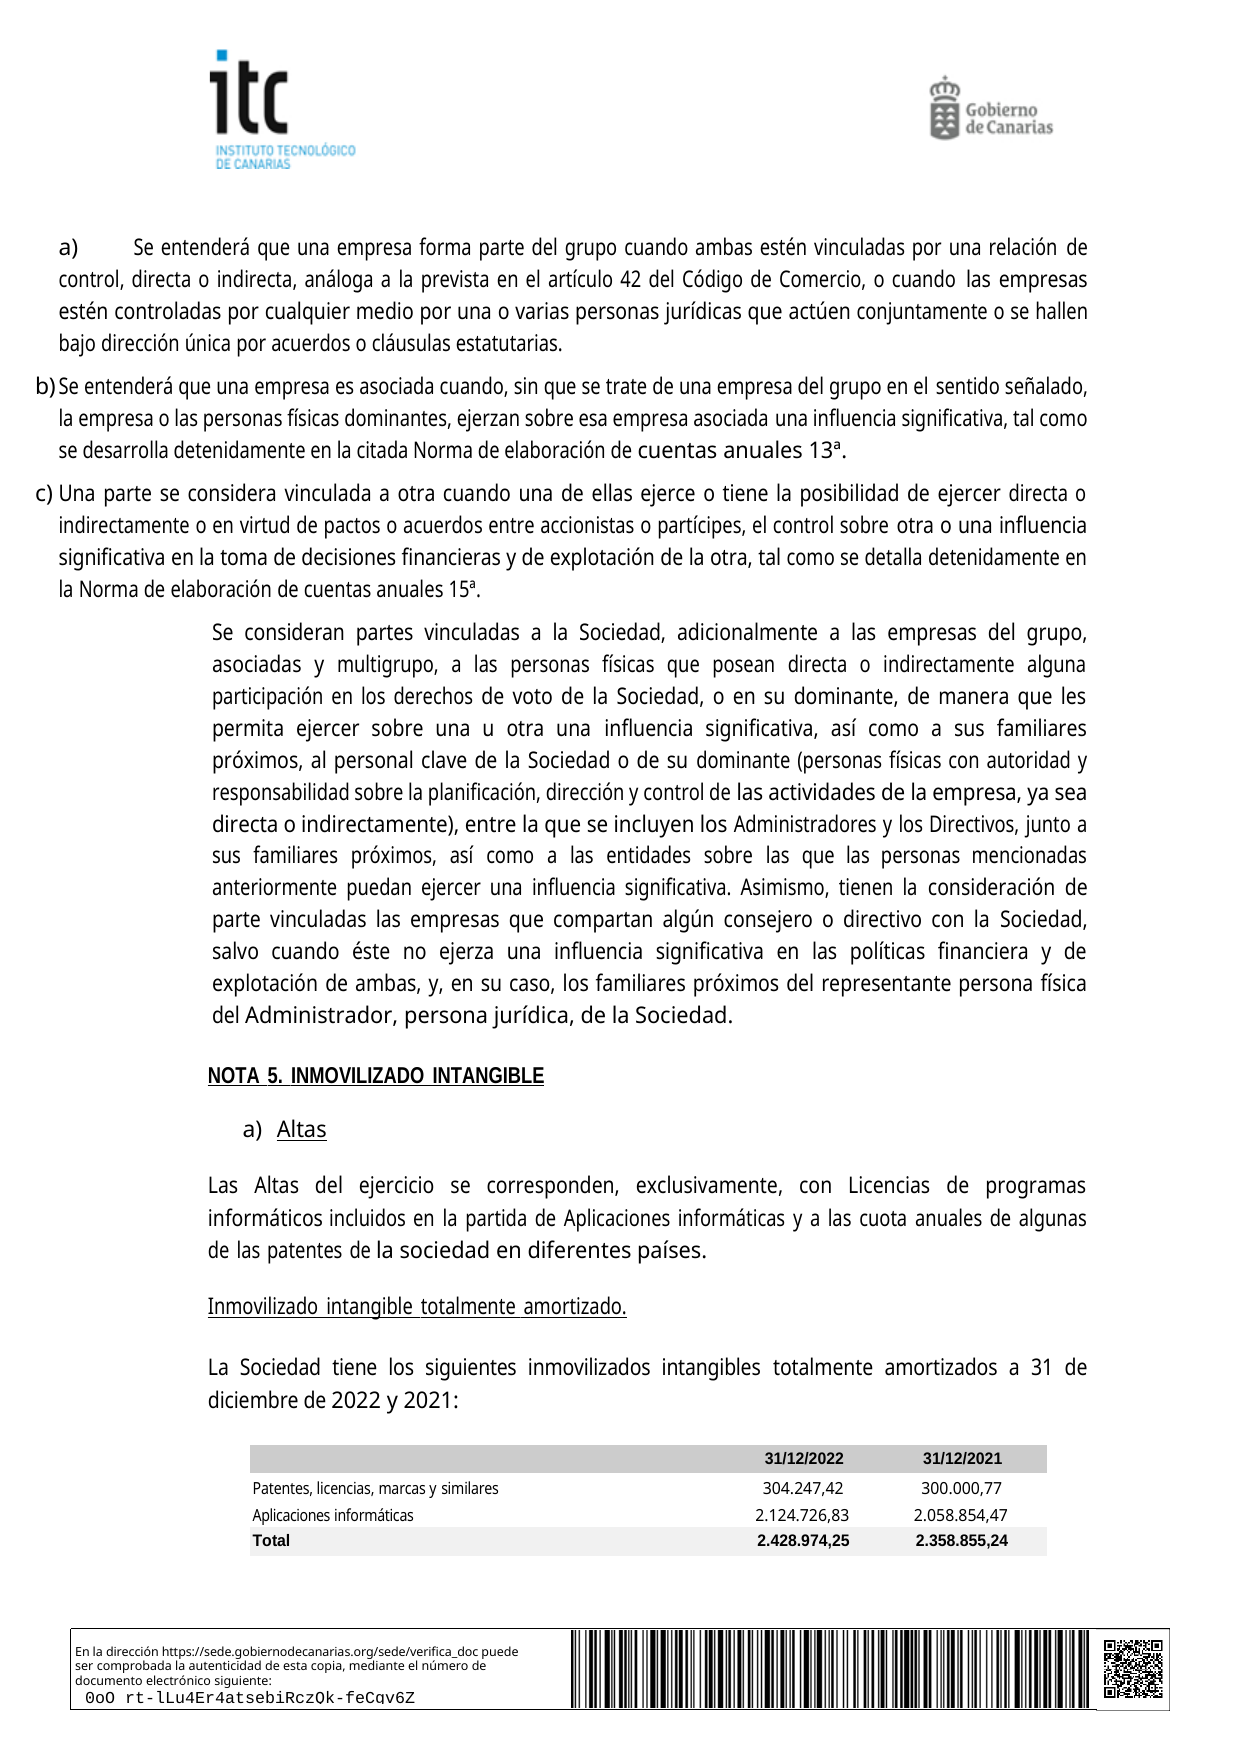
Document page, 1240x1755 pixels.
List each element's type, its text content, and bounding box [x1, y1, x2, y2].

table_cell 2.358.855,24 [889, 1527, 1047, 1556]
list Se entenderá que una empresa es asociada cuando, sin que se trate de una empresa del grupo en el sentido señalado, la empresa o las personas físicas dominantes, ejerzan sobre esa empresa asociada una influencia significativa, tal como se desarrolla detenidamente en la citada Norma de elaboración de cuentas anuales 13ª. [35, 370, 1088, 465]
text Inmovilizado intangible totalmente amortizado. [208, 1290, 1181, 1321]
table_header 31/12/2021 [889, 1445, 1047, 1473]
table_cell 2.124.726,83 [630, 1499, 889, 1527]
table_cell 304.247,42 [630, 1473, 889, 1499]
table_header [250, 1445, 630, 1473]
list Se entenderá que una empresa forma parte del grupo cuando ambas estén vinculadas por una relación de control, directa o indirecta, análoga a la prevista en el artículo 42 del Código de Comercio, o cuando las empresas estén controladas por cualquier medio por una o varias personas jurídicas que actúen conjuntamente o se hallen bajo dirección única por acuerdos o cláusulas estatutarias. [58, 231, 1088, 358]
table_cell 2.058.854,47 [889, 1499, 1047, 1527]
list Una parte se considera vinculada a otra cuando una de ellas ejerce o tiene la posibilidad de ejercer directa o indirectamente o en virtud de pactos o acuerdos entre accionistas o partícipes, el control sobre otra o una influencia significativa en la toma de decisiones financieras y de explotación de la otra, tal como se detalla detenidamente en la Norma de elaboración de cuentas anuales 15ª. [35, 477, 1087, 604]
table_header 31/12/2022 [630, 1445, 889, 1473]
table_cell Patentes, licencias, marcas y similares [250, 1473, 630, 1499]
text La Sociedad tiene los siguientes inmovilizados intangibles totalmente amortizados a 31 de diciembre de 2022 y 2021: [208, 1351, 1087, 1415]
subtitle NOTA 5. INMOVILIZADO INTANGIBLE [208, 1062, 1181, 1089]
table_cell 300.000,77 [889, 1473, 1047, 1499]
table_cell Total [250, 1527, 630, 1556]
text Las Altas del ejercicio se corresponden, exclusivamente, con Licencias de programas informáticos incluidos en la partida de Aplicaciones informáticas y a las cuota anuales de algunas de las patentes de la sociedad en diferentes países. [208, 1169, 1088, 1266]
table_cell 2.428.974,25 [630, 1527, 889, 1556]
text Se consideran partes vinculadas a la Sociedad, adicionalmente a las empresas del grupo, asociadas y multigrupo, a las personas físicas que posean directa o indirectamente alguna participación en los derechos de voto de la Sociedad, o en su dominante, de manera que les permita ejercer sobre una u otra una influencia significativa, así como a sus familiares próximos, al personal clave de la Sociedad o de su dominante (personas físicas con autoridad y responsabilidad sobre la planificación, dirección y control de las actividades de la empresa, ya sea directa o indirectamente), entre la que se incluyen los Administradores y los Directivos, junto a sus familiares próximos, así como a las entidades sobre las que las personas mencionadas anteriormente puedan ejercer una influencia significativa. Asimismo, tienen la consideración de parte vinculadas las empresas que compartan algún consejero o directivo con la Sociedad, salvo cuando éste no ejerza una influencia significativa en las políticas financiera y de explotación de ambas, y, en su caso, los familiares próximos del representante persona física del Administrador, persona jurídica, de la Sociedad. [212, 616, 1088, 1030]
table_cell Aplicaciones informáticas [250, 1499, 630, 1527]
list Altas [242, 1113, 1181, 1144]
